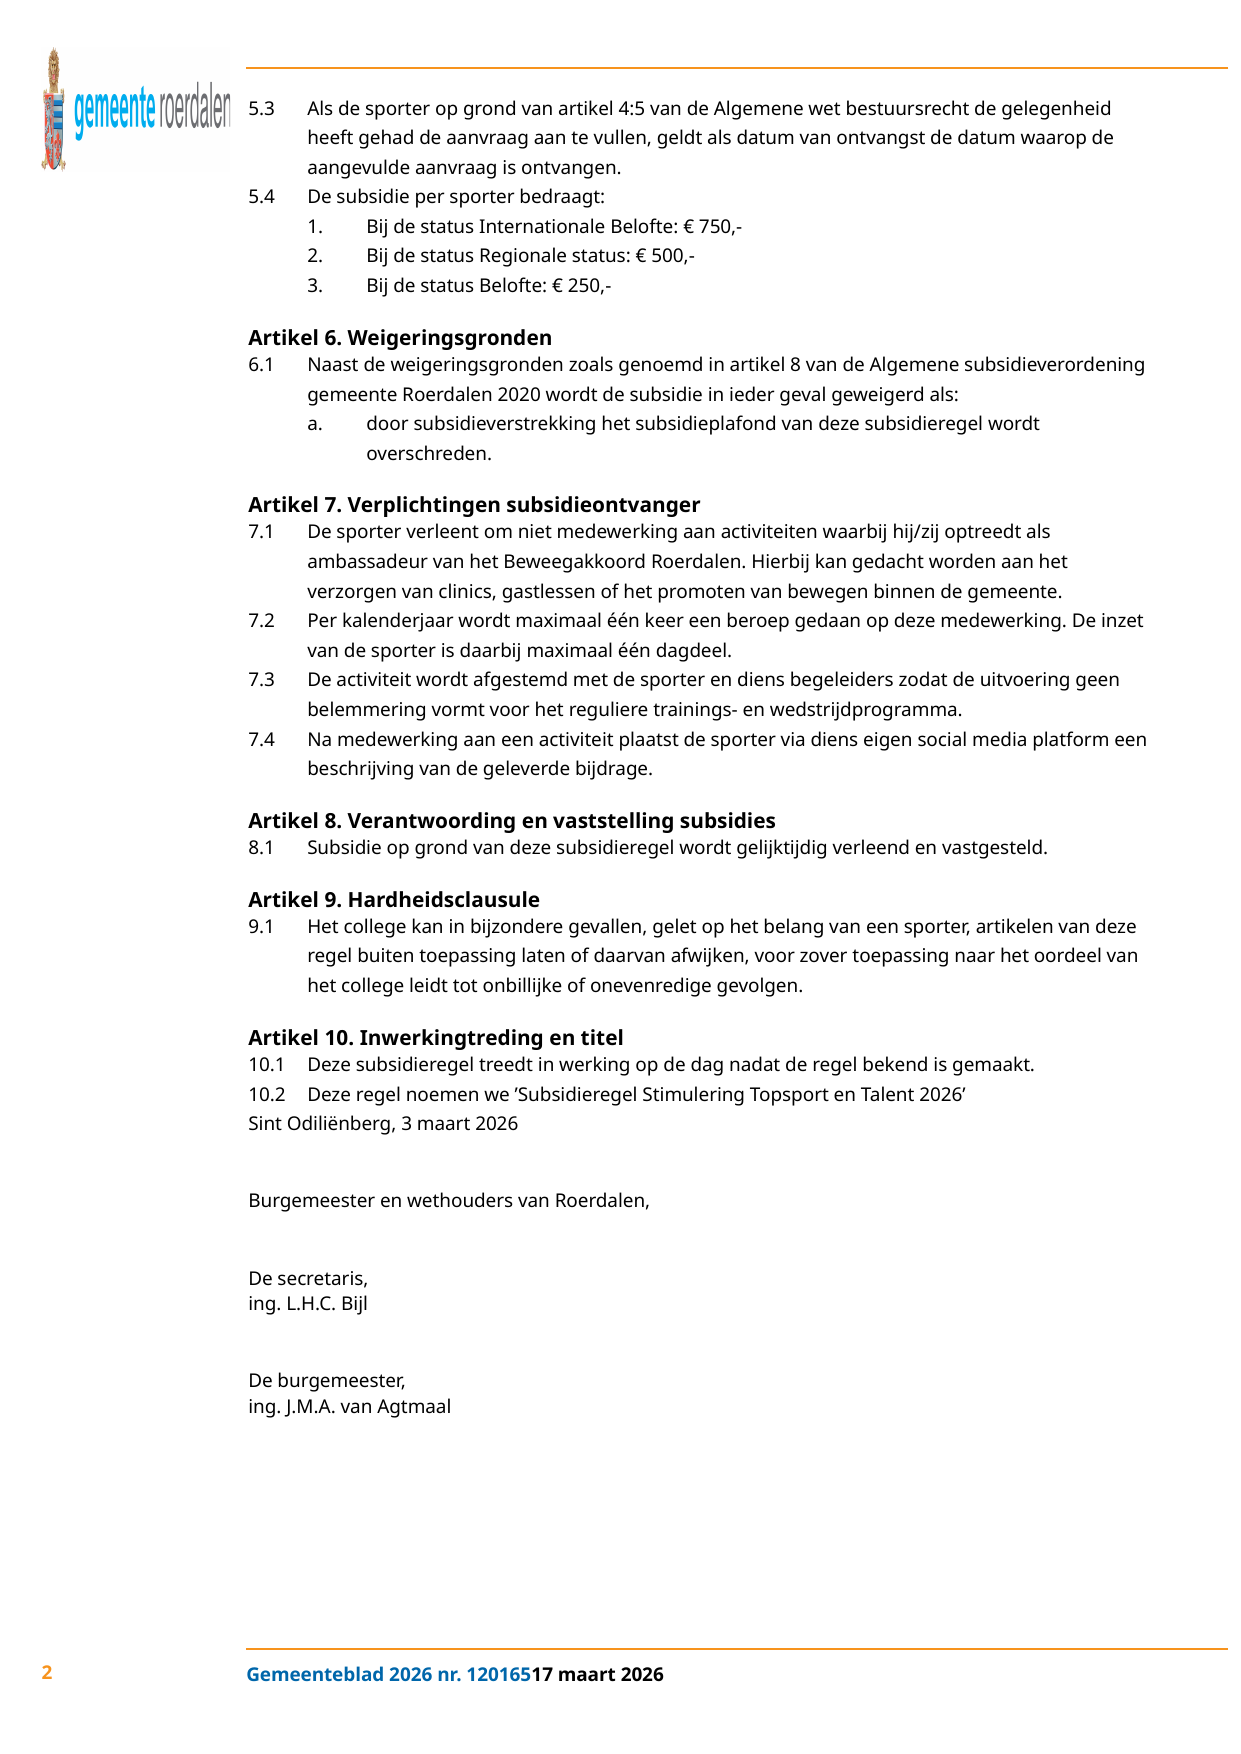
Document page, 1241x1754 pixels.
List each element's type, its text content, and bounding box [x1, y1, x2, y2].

list Na medewerking aan een activiteit plaatst de sporter via diens eigen social media platform een beschrijving van de geleverde bijdrage. [248, 726, 1152, 781]
text ing. L.H.C. Bijl [248, 1290, 1152, 1316]
list Deze subsidieregel treedt in werking op de dag nadat de regel bekend is gemaakt. [248, 1051, 1152, 1077]
picture [41, 47, 231, 172]
text Artikel 7. Verplichtingen subsidieontvanger [248, 490, 1152, 519]
list Het college kan in bijzondere gevallen, gelet op het belang van een sporter, artikelen van deze regel buiten toepassing laten of daarvan afwijken, voor zover toepassing naar het oordeel van het college leidt tot onbillijke of onevenredige gevolgen. [248, 913, 1152, 998]
text De secretaris, [248, 1265, 1152, 1290]
list Bij de status Regionale status: € 500,- [307, 243, 1152, 268]
text Burgemeester en wethouders van Roerdalen, [248, 1187, 1152, 1213]
text Artikel 8. Verantwoording en vaststelling subsidies [248, 806, 1152, 834]
list De activiteit wordt afgestemd met de sporter en diens begeleiders zodat de uitvoering geen belemmering vormt voor het reguliere trainings- en wedstrijdprogramma. [248, 667, 1152, 722]
text Artikel 10. Inwerkingtreding en titel [248, 1023, 1152, 1051]
list Per kalenderjaar wordt maximaal één keer een beroep gedaan op deze medewerking. De inzet van de sporter is daarbij maximaal één dagdeel. [248, 607, 1152, 663]
list Subsidie op grond van deze subsidieregel wordt gelijktijdig verleend en vastgesteld. [248, 834, 1152, 860]
list De sporter verleent om niet medewerking aan activiteiten waarbij hij/zij optreedt als ambassadeur van het Beweegakkoord Roerdalen. Hierbij kan gedacht worden aan het verzorgen van clinics, gastlessen of het promoten van bewegen binnen de gemeente. [248, 519, 1152, 604]
text Artikel 9. Hardheidsclausule [248, 885, 1152, 913]
list Als de sporter op grond van artikel 4:5 van de Algemene wet bestuursrecht de gelegenheid heeft gehad de aanvraag aan te vullen, geldt als datum van ontvangst de datum waarop de aangevulde aanvraag is ontvangen. [248, 95, 1152, 180]
text De burgemeester, [248, 1368, 1152, 1393]
text Sint Odiliënberg, 3 maart 2026 [248, 1110, 1152, 1136]
list Deze regel noemen we ’Subsidieregel Stimulering Topsport en Talent 2026’ [248, 1081, 1152, 1106]
list door subsidieverstrekking het subsidieplafond van deze subsidieregel wordt overschreden. [307, 410, 1152, 466]
list Bij de status Belofte: € 250,- [307, 272, 1152, 298]
text Artikel 6. Weigeringsgronden [248, 323, 1152, 351]
list Bij de status Internationale Belofte: € 750,- [307, 213, 1152, 239]
list Naast de weigeringsgronden zoals genoemd in artikel 8 van de Algemene subsidieverordening gemeente Roerdalen 2020 wordt de subsidie in ieder geval geweigerd als: [248, 351, 1152, 406]
list De subsidie per sporter bedraagt: [248, 183, 1152, 209]
text ing. J.M.A. van Agtmaal [248, 1393, 1152, 1419]
